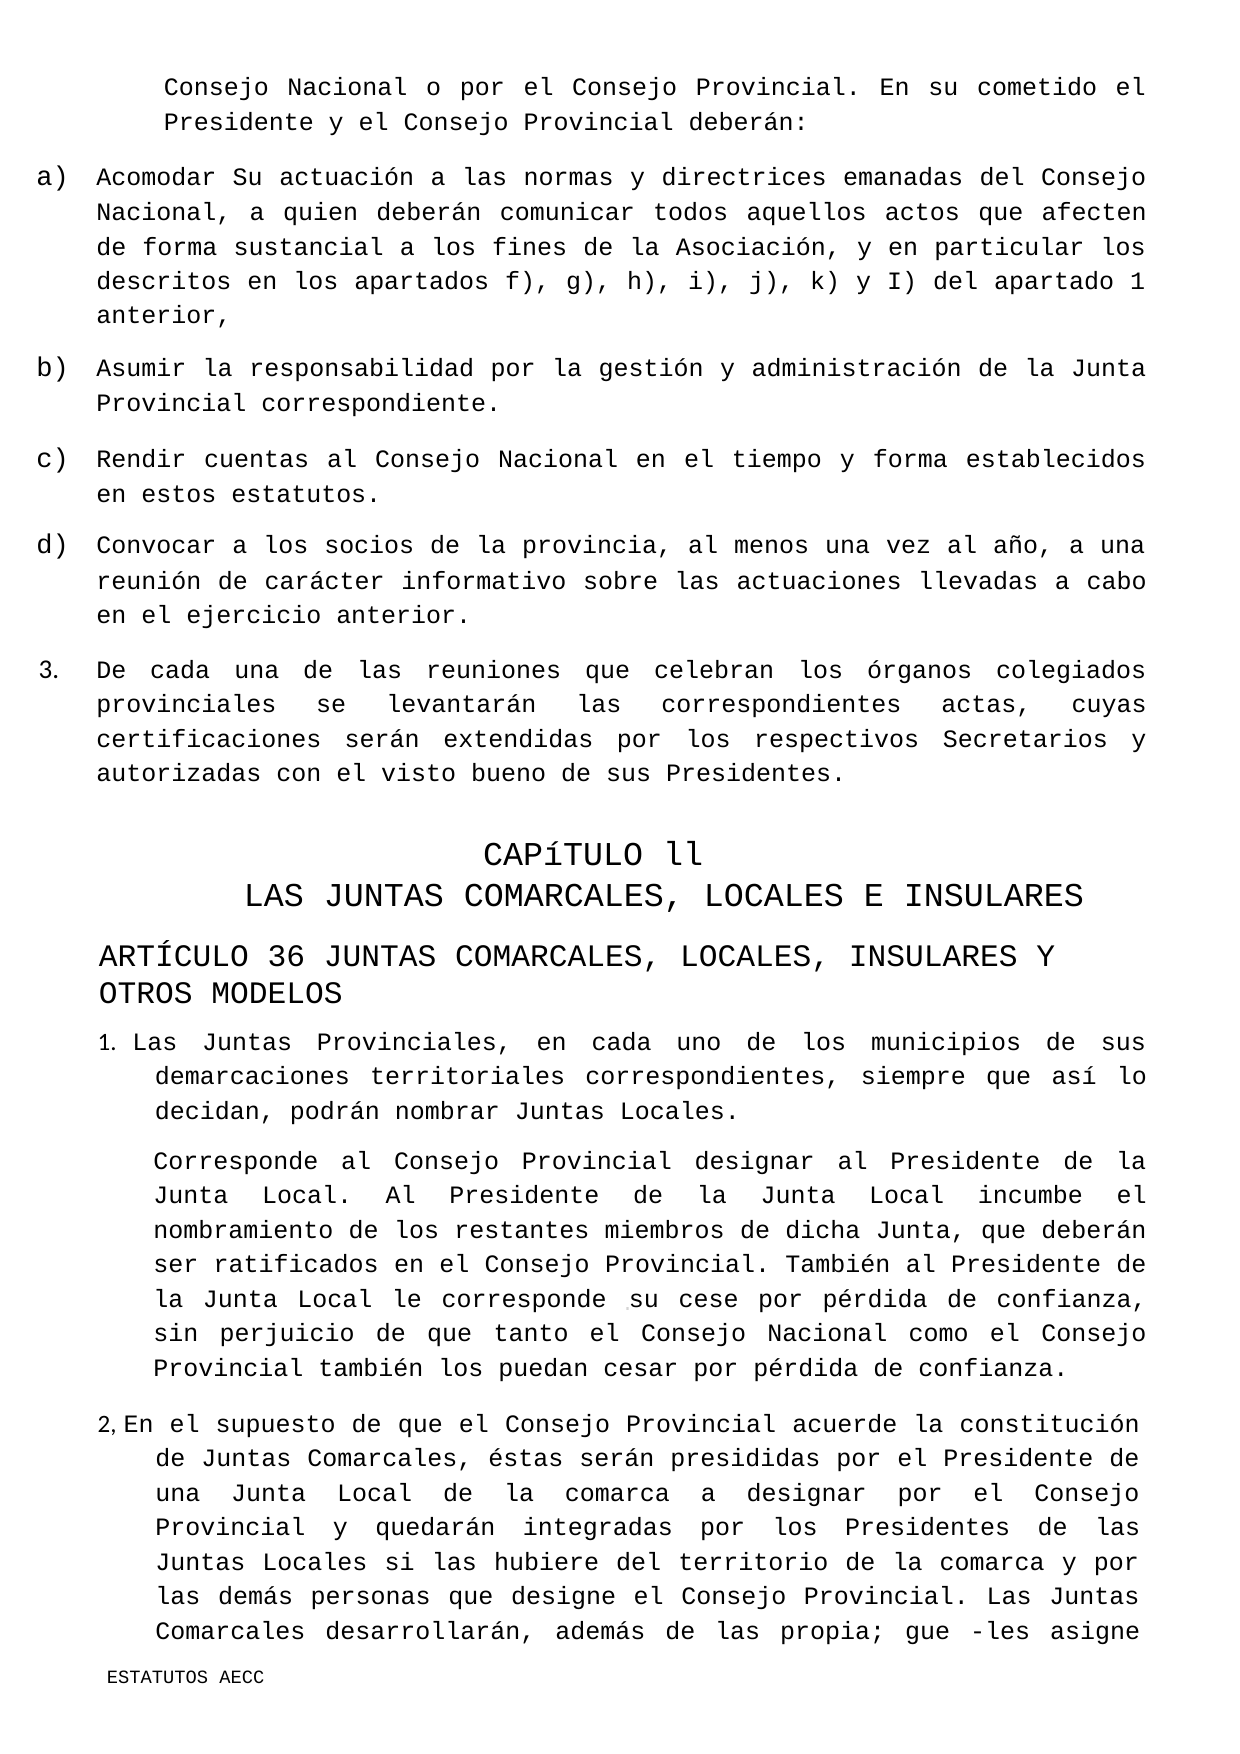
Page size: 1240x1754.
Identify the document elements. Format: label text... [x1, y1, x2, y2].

text CAPíTULO ll [109, 837, 1077, 875]
list De cada una de las reuniones que celebran los órganos colegiados provinciales se levantarán las correspondientes actas, cuyas certificaciones serán extendidas por los respectivos Secretarios y autorizadas con el visto bueno de sus Presidentes. [38, 652, 1147, 789]
text Corresponde al Consejo Provincial designar al Presidente de la Junta Local. Al Presidente de la Junta Local incumbe el nombramiento de los restantes miembros de dicha Junta, que deberán ser ratificados en el Consejo Provincial. También al Presidente de la Junta Local le corresponde su cese por pérdida de confianza, sin perjuicio de que tanto el Consejo Nacional como el Consejo Provincial también los puedan cesar por pérdida de confianza. [153, 1148, 1147, 1384]
text LAS JUNTAS COMARCALES, LOCALES E INSULARES [244, 879, 1148, 917]
text Consejo Nacional o por el Consejo Provincial. En su cometido el Presidente y el Consejo Provincial deberán: [163, 75, 1147, 138]
text 2, En el supuesto de que el Consejo Provincial acuerde la constitución de Juntas Comarcales, éstas serán presididas por el Presidente de una Junta Local de la comarca a designar por el Consejo Provincial y quedarán integradas por los Presidentes de las Juntas Locales si las hubiere del territorio de la comarca y por las demás personas que designe el Consejo Provincial. Las Juntas Comarcales desarrollarán, además de las propia; gue -les asigne [97, 1408, 1140, 1647]
list Asumir la responsabilidad por la gestión y administración de la Junta Provincial correspondiente. [36, 354, 1147, 419]
subtitle ARTÍCULO 36 JUNTAS COMARCALES, LOCALES, INSULARES Y OTROS MODELOS [98, 940, 1148, 1012]
text 1. Las Juntas Provinciales, en cada uno de los municipios de sus demarcaciones territoriales correspondientes, siempre que así lo decidan, podrán nombrar Juntas Locales. [97, 1026, 1147, 1127]
list Convocar a los socios de la provincia, al menos una vez al año, a una reunión de carácter informativo sobre las actuaciones llevadas a cabo en el ejercicio anterior. [36, 531, 1147, 631]
list Acomodar Su actuación a las normas y directrices emanadas del Consejo Nacional, a quien deberán comunicar todos aquellos actos que afecten de forma sustancial a los fines de la Asociación, y en particular los descritos en los apartados f), g), h), i), j), k) y I) del apartado 1 anterior, [36, 163, 1147, 331]
list Rendir cuentas al Consejo Nacional en el tiempo y forma establecidos en estos estatutos. [36, 444, 1147, 509]
